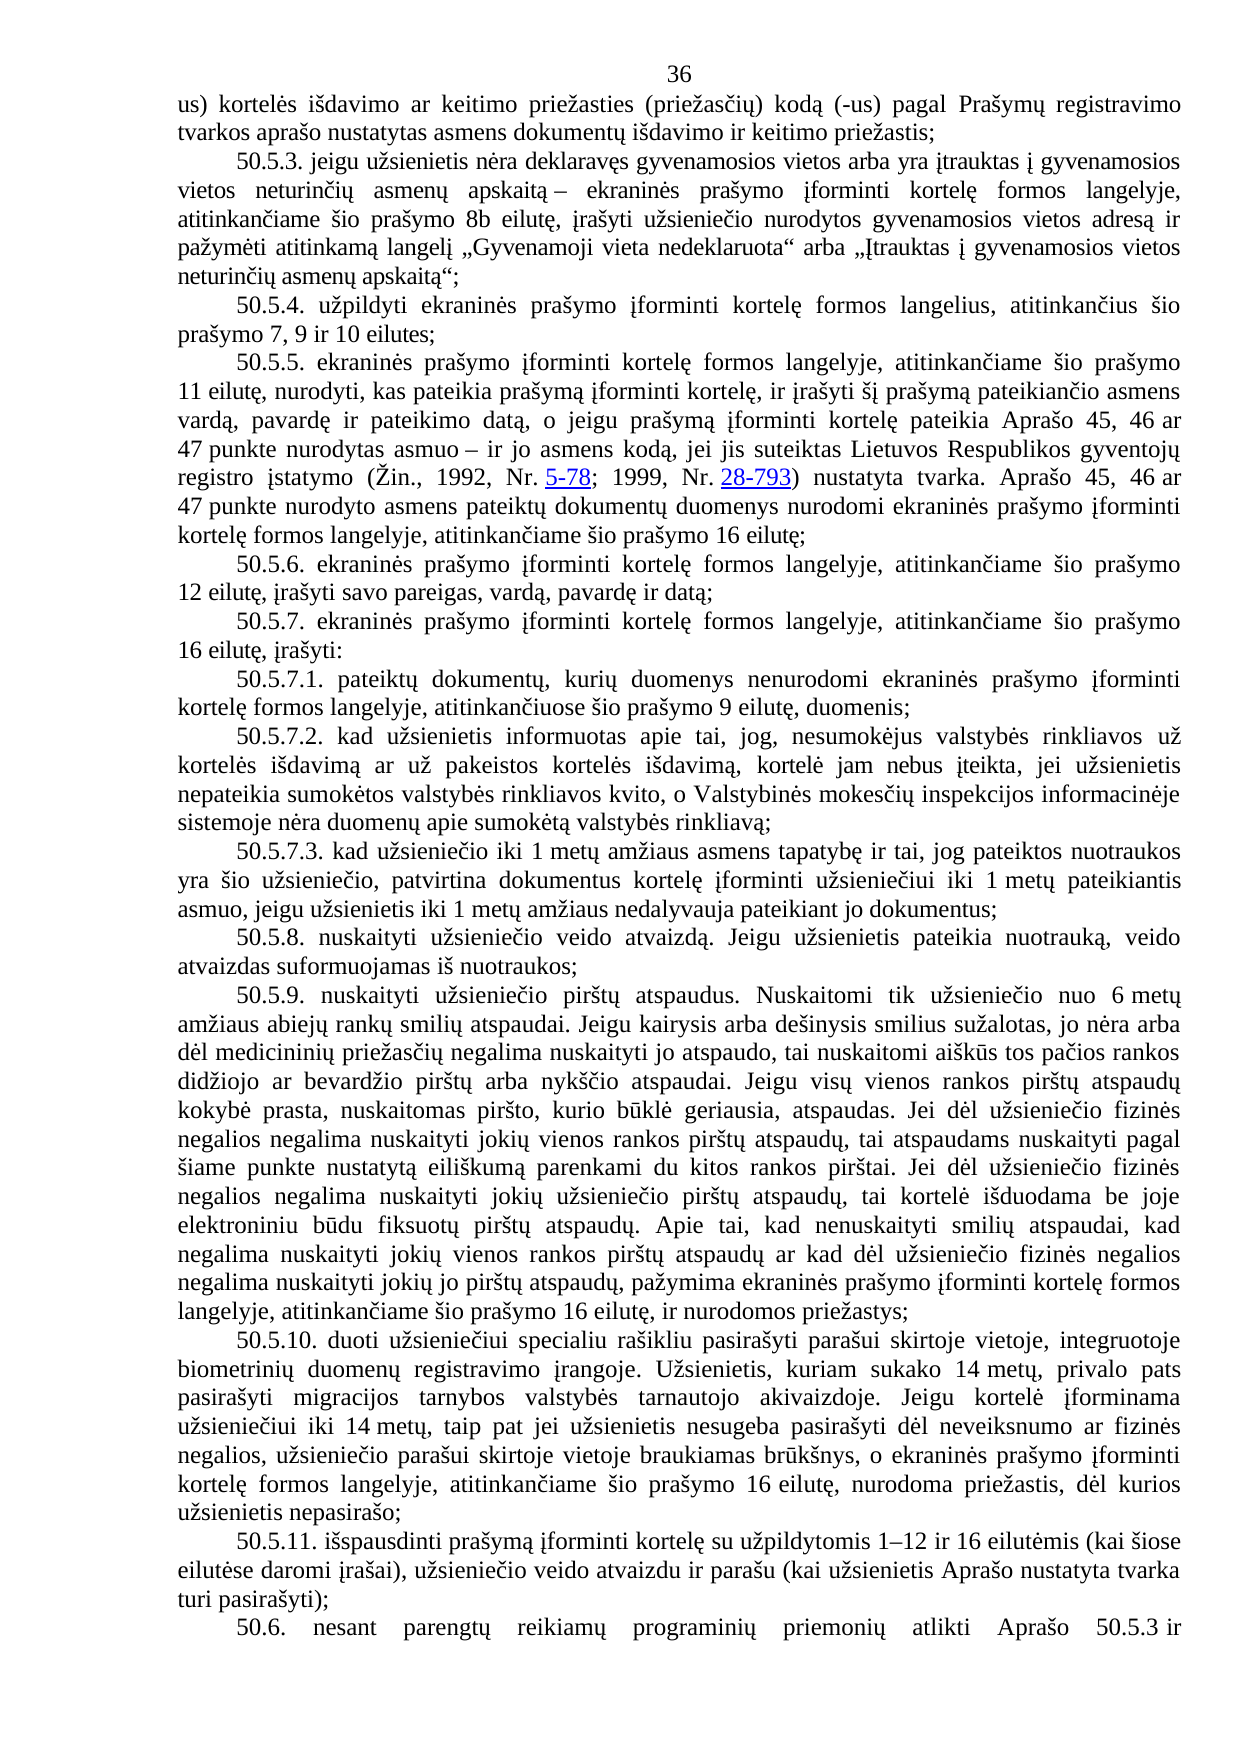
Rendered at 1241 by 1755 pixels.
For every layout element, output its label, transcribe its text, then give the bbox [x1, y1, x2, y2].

text 50.5.7.1. pateiktų dokumentų, kurių duomenys nenurodomi ekraninės prašymo įforminti kortelę formos langelyje, atitinkančiuose šio prašymo 9 eilutę, duomenis; [177, 664, 1181, 721]
text 50.5.7.3. kad užsieniečio iki 1 metų amžiaus asmens tapatybę ir tai, jog pateiktos nuotraukos yra šio užsieniečio, patvirtina dokumentus kortelę įforminti užsieniečiui iki 1 metų pateikiantis asmuo, jeigu užsienietis iki 1 metų amžiaus nedalyvauja pateikiant jo dokumentus; [177, 836, 1181, 922]
text 50.5.7. ekraninės prašymo įforminti kortelę formos langelyje, atitinkančiame šio prašymo 16 eilutę, įrašyti: [177, 606, 1181, 664]
text 50.5.7.2. kad užsienietis informuotas apie tai, jog, nesumokėjus valstybės rinkliavos už kortelės išdavimą ar už pakeistos kortelės išdavimą, kortelė jam nebus įteikta, jei užsienietis nepateikia sumokėtos valstybės rinkliavos kvito, o Valstybinės mokesčių inspekcijos informacinėje sistemoje nėra duomenų apie sumokėtą valstybės rinkliavą; [177, 721, 1181, 836]
text 50.5.9. nuskaityti užsieniečio pirštų atspaudus. Nuskaitomi tik užsieniečio nuo 6 metų amžiaus abiejų rankų smilių atspaudai. Jeigu kairysis arba dešinysis smilius sužalotas, jo nėra arba dėl medicininių priežasčių negalima nuskaityti jo atspaudo, tai nuskaitomi aiškūs tos pačios rankos didžiojo ar bevardžio pirštų arba nykščio atspaudai. Jeigu visų vienos rankos pirštų atspaudų kokybė prasta, nuskaitomas piršto, kurio būklė geriausia, atspaudas. Jei dėl užsieniečio fizinės negalios negalima nuskaityti jokių vienos rankos pirštų atspaudų, tai atspaudams nuskaityti pagal šiame punkte nustatytą eiliškumą parenkami du kitos rankos pirštai. Jei dėl užsieniečio fizinės negalios negalima nuskaityti jokių užsieniečio pirštų atspaudų, tai kortelė išduodama be joje elektroniniu būdu fiksuotų pirštų atspaudų. Apie tai, kad nenuskaityti smilių atspaudai, kad negalima nuskaityti jokių vienos rankos pirštų atspaudų ar kad dėl užsieniečio fizinės negalios negalima nuskaityti jokių jo pirštų atspaudų, pažymima ekraninės prašymo įforminti kortelę formos langelyje, atitinkančiame šio prašymo 16 eilutę, ir nurodomos priežastys; [177, 980, 1181, 1325]
text 50.5.6. ekraninės prašymo įforminti kortelę formos langelyje, atitinkančiame šio prašymo 12 eilutę, įrašyti savo pareigas, vardą, pavardę ir datą; [177, 549, 1181, 606]
text 50.5.3. jeigu užsienietis nėra deklaravęs gyvenamosios vietos arba yra įtrauktas į gyvenamosios vietos neturinčių asmenų apskaitą – ekraninės prašymo įforminti kortelę formos langelyje, atitinkančiame šio prašymo 8b eilutę, įrašyti užsieniečio nurodytos gyvenamosios vietos adresą ir pažymėti atitinkamą langelį „Gyvenamoji vieta nedeklaruota“ arba „Įtrauktas į gyvenamosios vietos neturinčių asmenų apskaitą“; [177, 146, 1181, 290]
text us) kortelės išdavimo ar keitimo priežasties (priežasčių) kodą (-us) pagal Prašymų registravimo tvarkos aprašo nustatytas asmens dokumentų išdavimo ir keitimo priežastis; [177, 89, 1181, 146]
text 50.6. nesant parengtų reikiamų programinių priemonių atlikti Aprašo 50.5.3 ir [177, 1612, 1181, 1641]
text 50.5.10. duoti užsieniečiui specialiu rašikliu pasirašyti parašui skirtoje vietoje, integruotoje biometrinių duomenų registravimo įrangoje. Užsienietis, kuriam sukako 14 metų, privalo pats pasirašyti migracijos tarnybos valstybės tarnautojo akivaizdoje. Jeigu kortelė įforminama užsieniečiui iki 14 metų, taip pat jei užsienietis nesugeba pasirašyti dėl neveiksnumo ar fizinės negalios, užsieniečio parašui skirtoje vietoje braukiamas brūkšnys, o ekraninės prašymo įforminti kortelę formos langelyje, atitinkančiame šio prašymo 16 eilutę, nurodoma priežastis, dėl kurios užsienietis nepasirašo; [177, 1325, 1181, 1526]
text 50.5.11. išspausdinti prašymą įforminti kortelę su užpildytomis 1–12 ir 16 eilutėmis (kai šiose eilutėse daromi įrašai), užsieniečio veido atvaizdu ir parašu (kai užsienietis Aprašo nustatyta tvarka turi pasirašyti); [177, 1526, 1181, 1612]
text 50.5.8. nuskaityti užsieniečio veido atvaizdą. Jeigu užsienietis pateikia nuotrauką, veido atvaizdas suformuojamas iš nuotraukos; [177, 922, 1181, 980]
text 50.5.5. ekraninės prašymo įforminti kortelę formos langelyje, atitinkančiame šio prašymo 11 eilutę, nurodyti, kas pateikia prašymą įforminti kortelę, ir įrašyti šį prašymą pateikiančio asmens vardą, pavardę ir pateikimo datą, o jeigu prašymą įforminti kortelę pateikia Aprašo 45, 46 ar 47 punkte nurodytas asmuo – ir jo asmens kodą, jei jis suteiktas Lietuvos Respublikos gyventojų registro įstatymo (Žin., 1992, Nr. 5-78; 1999, Nr. 28-793) nustatyta tvarka. Aprašo 45, 46 ar 47 punkte nurodyto asmens pateiktų dokumentų duomenys nurodomi ekraninės prašymo įforminti kortelę formos langelyje, atitinkančiame šio prašymo 16 eilutę; [177, 347, 1181, 549]
text 50.5.4. užpildyti ekraninės prašymo įforminti kortelę formos langelius, atitinkančius šio prašymo 7, 9 ir 10 eilutes; [177, 290, 1181, 347]
